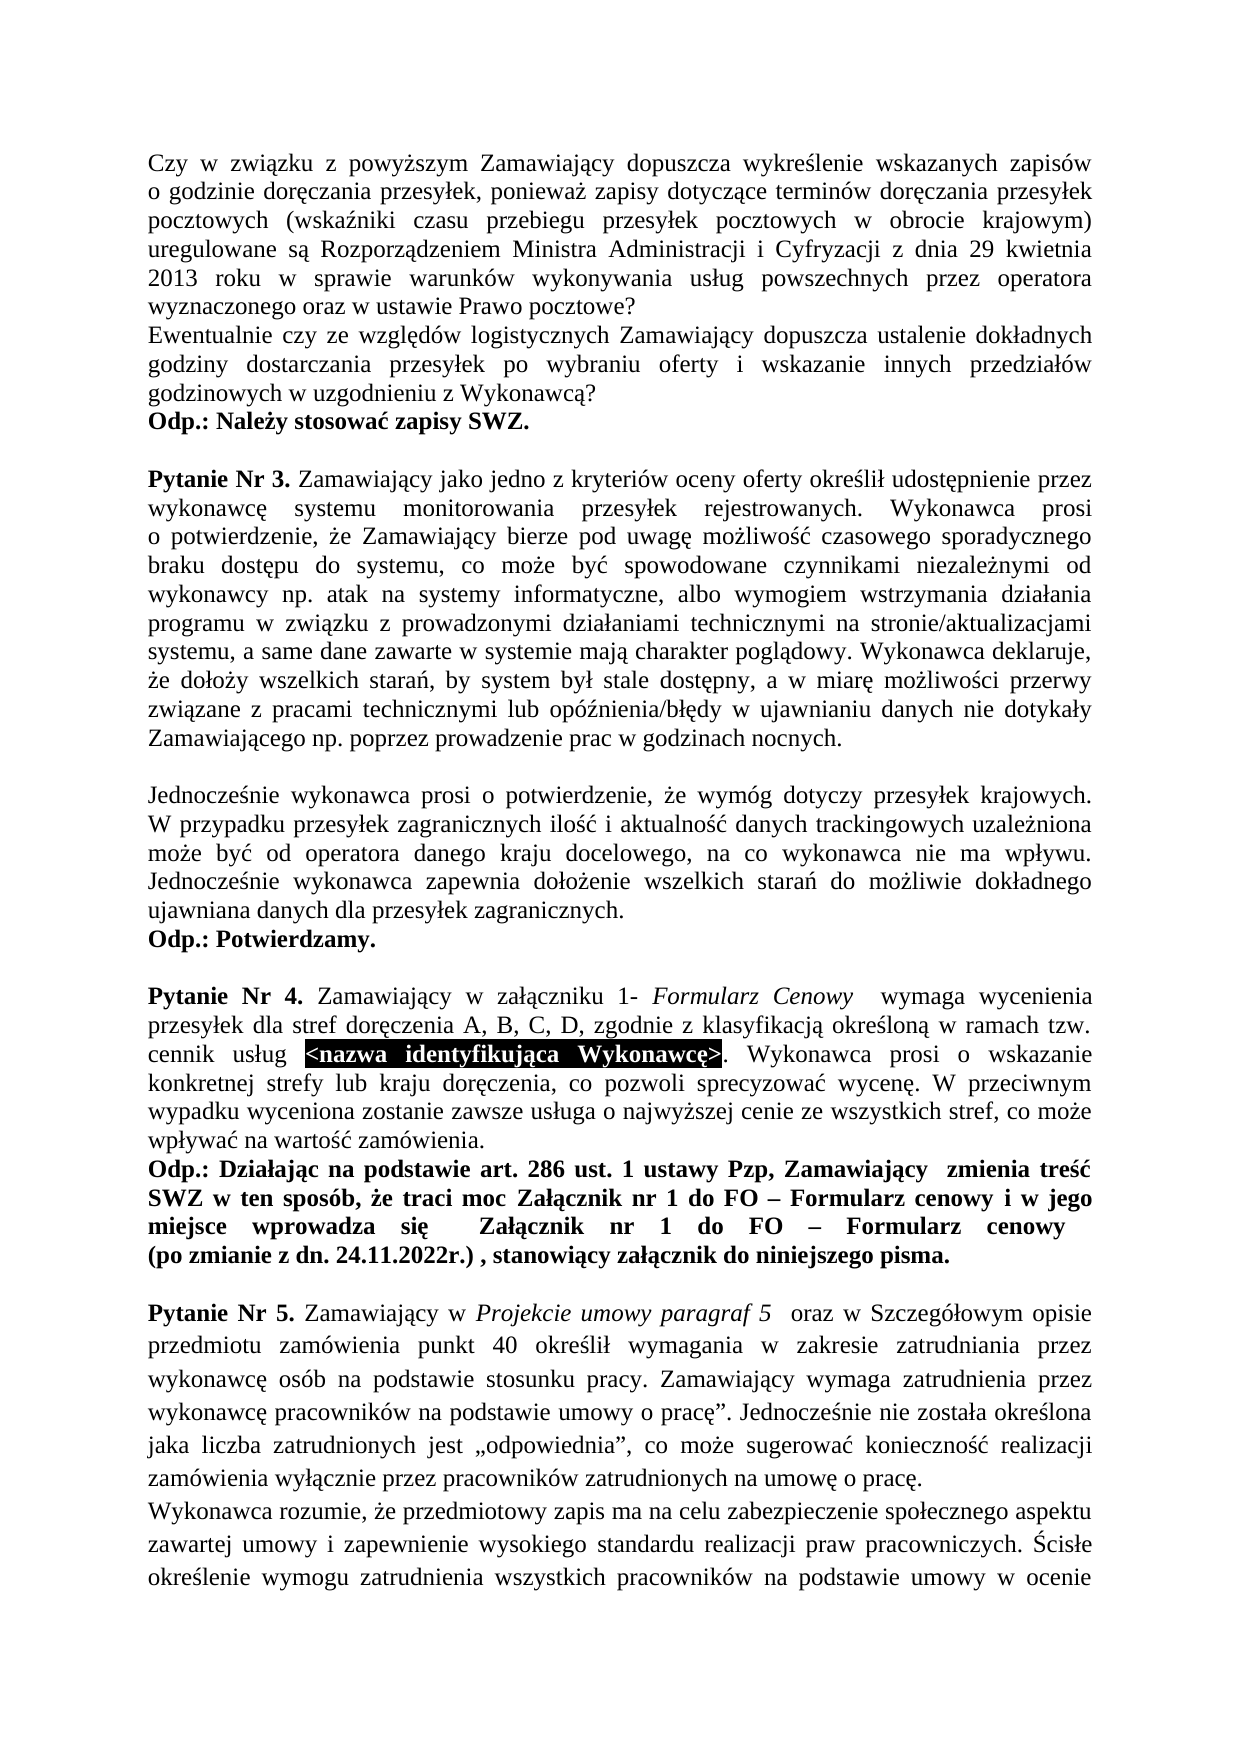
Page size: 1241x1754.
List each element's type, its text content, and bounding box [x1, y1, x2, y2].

text Wykonawca rozumie, że przedmiotowy zapis ma na celu zabezpieczenie społecznego aspektu zawartej umowy i zapewnienie wysokiego standardu realizacji praw pracowniczych. Ścisłe określenie wymogu zatrudnienia wszystkich pracowników na podstawie umowy w ocenie [148, 1496, 1093, 1591]
text Jednocześnie wykonawca prosi o potwierdzenie, że wymóg dotyczy przesyłek krajowych. W przypadku przesyłek zagranicznych ilość i aktualność danych trackingowych uzależniona może być od operatora danego kraju docelowego, na co wykonawca nie ma wpływu. Jednocześnie wykonawca zapewnia dołożenie wszelkich starań do możliwie dokładnego ujawniana danych dla przesyłek zagranicznych. [148, 780, 1093, 924]
text Odp.: Należy stosować zapisy SWZ. [148, 406, 1093, 435]
text Odp.: Działając na podstawie art. 286 ust. 1 ustawy Pzp, Zamawiający zmienia treść SWZ w ten sposób, że traci moc Załącznik nr 1 do FO – Formularz cenowy i w jego miejsce wprowadza się Załącznik nr 1 do FO – Formularz cenowy (po zmianie z dn. 24.11.2022r.) , stanowiący załącznik do niniejszego pisma. [148, 1154, 1093, 1269]
text Pytanie Nr 5. Zamawiający w Projekcie umowy paragraf 5 oraz w Szczegółowym opisie przedmiotu zamówienia punkt 40 określił wymagania w zakresie zatrudniania przez wykonawcę osób na podstawie stosunku pracy. Zamawiający wymaga zatrudnienia przez wykonawcę pracowników na podstawie umowy o pracę”. Jednocześnie nie została określona jaka liczba zatrudnionych jest „odpowiednia”, co może sugerować konieczność realizacji zamówienia wyłącznie przez pracowników zatrudnionych na umowę o pracę. [148, 1298, 1093, 1491]
text Ewentualnie czy ze względów logistycznych Zamawiający dopuszcza ustalenie dokładnych godziny dostarczania przesyłek po wybraniu oferty i wskazanie innych przedziałów godzinowych w uzgodnieniu z Wykonawcą? [148, 320, 1093, 406]
text Pytanie Nr 4. Zamawiający w załączniku 1- Formularz Cenowy wymaga wycenienia przesyłek dla stref doręczenia A, B, C, D, zgodnie z klasyfikacją określoną w ramach tzw. cennik usług <nazwa identyfikująca Wykonawcę>. Wykonawca prosi o wskazanie konkretnej strefy lub kraju doręczenia, co pozwoli sprecyzować wycenę. W przeciwnym wypadku wyceniona zostanie zawsze usługa o najwyższej cenie ze wszystkich stref, co może wpływać na wartość zamówienia. [148, 981, 1093, 1154]
text Pytanie Nr 3. Zamawiający jako jedno z kryteriów oceny oferty określił udostępnienie przez wykonawcę systemu monitorowania przesyłek rejestrowanych. Wykonawca prosi o potwierdzenie, że Zamawiający bierze pod uwagę możliwość czasowego sporadycznego braku dostępu do systemu, co może być spowodowane czynnikami niezależnymi od wykonawcy np. atak na systemy informatyczne, albo wymogiem wstrzymania działania programu w związku z prowadzonymi działaniami technicznymi na stronie/aktualizacjami systemu, a same dane zawarte w systemie mają charakter poglądowy. Wykonawca deklaruje, że dołoży wszelkich starań, by system był stale dostępny, a w miarę możliwości przerwy związane z pracami technicznymi lub opóźnienia/błędy w ujawnianiu danych nie dotykały Zamawiającego np. poprzez prowadzenie prac w godzinach nocnych. [148, 464, 1093, 751]
text Odp.: Potwierdzamy. [148, 924, 1093, 953]
text Czy w związku z powyższym Zamawiający dopuszcza wykreślenie wskazanych zapisów o godzinie doręczania przesyłek, ponieważ zapisy dotyczące terminów doręczania przesyłek pocztowych (wskaźniki czasu przebiegu przesyłek pocztowych w obrocie krajowym) uregulowane są Rozporządzeniem Ministra Administracji i Cyfryzacji z dnia 29 kwietnia 2013 roku w sprawie warunków wykonywania usług powszechnych przez operatora wyznaczonego oraz w ustawie Prawo pocztowe? [148, 148, 1093, 320]
